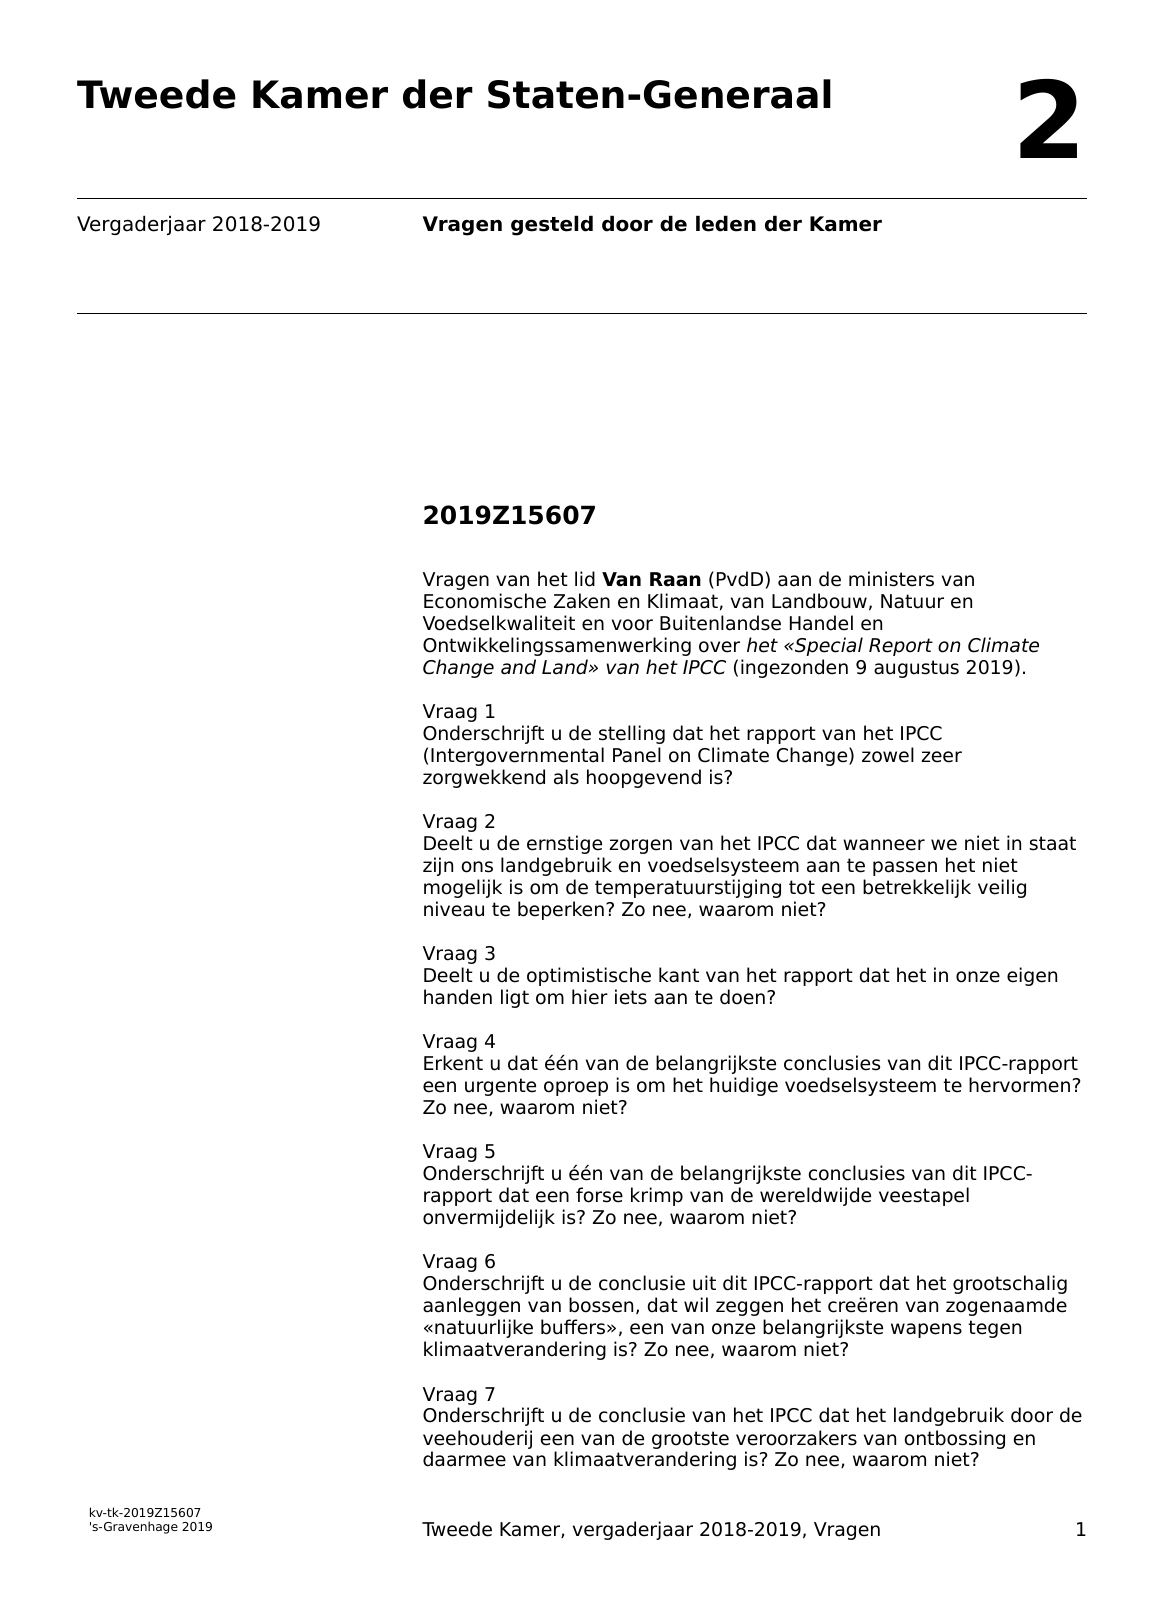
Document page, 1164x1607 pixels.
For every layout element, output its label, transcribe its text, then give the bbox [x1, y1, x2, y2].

text Vragen van het lid Van Raan (PvdD) aan de ministers van Economische Zaken en Klimaat, van Landbouw, Natuur en Voedselkwaliteit en voor Buitenlandse Handel en Ontwikkelingssamenwerking over het «Special Report on Climate Change and Land» van het IPCC (ingezonden 9 augustus 2019). [422, 569, 1087, 679]
text Vraag 6 [422, 1251, 1087, 1273]
text Vraag 4 [422, 1031, 1087, 1053]
text Vraag 2 [422, 811, 1087, 833]
text Onderschrijft u de conclusie van het IPCC dat het landgebruik door de veehouderij een van de grootste veroorzakers van ontbossing en daarmee van klimaatverandering is? Zo nee, waarom niet? [422, 1405, 1087, 1471]
text Vraag 1 [422, 701, 1087, 723]
text 2019Z15607 [422, 501, 1087, 531]
table_cell Vragen gesteld door de leden der Kamer [422, 199, 1087, 313]
text Onderschrijft u de stelling dat het rapport van het IPCC (Intergovernmental Panel on Climate Change) zowel zeer zorgwekkend als hoopgevend is? [422, 723, 1087, 789]
table_header 2 [886, 59, 1087, 198]
text Vraag 3 [422, 943, 1087, 965]
text Deelt u de ernstige zorgen van het IPCC dat wanneer we niet in staat zijn ons landgebruik en voedselsysteem aan te passen het niet mogelijk is om de temperatuurstijging tot een betrekkelijk veilig niveau te beperken? Zo nee, waarom niet? [422, 833, 1087, 921]
text Onderschrijft u de conclusie uit dit IPCC-rapport dat het grootschalig aanleggen van bossen, dat wil zeggen het creëren van zogenaamde «natuurlijke buffers», een van onze belangrijkste wapens tegen klimaatverandering is? Zo nee, waarom niet? [422, 1273, 1087, 1361]
text Onderschrijft u één van de belangrijkste conclusies van dit IPCC-rapport dat een forse krimp van de wereldwijde veestapel onvermijdelijk is? Zo nee, waarom niet? [422, 1163, 1087, 1229]
table_cell Vergaderjaar 2018-2019 [77, 199, 422, 313]
table_header Tweede Kamer der Staten-Generaal [77, 59, 886, 198]
text Vraag 5 [422, 1141, 1087, 1163]
text kv-tk-2019Z15607 [88, 1506, 323, 1520]
text Vraag 7 [422, 1383, 1087, 1405]
text Deelt u de optimistische kant van het rapport dat het in onze eigen handen ligt om hier iets aan te doen? [422, 965, 1087, 1009]
text 's-Gravenhage 2019 [88, 1520, 323, 1534]
text Erkent u dat één van de belangrijkste conclusies van dit IPCC-rapport een urgente oproep is om het huidige voedselsysteem te hervormen? Zo nee, waarom niet? [422, 1053, 1087, 1119]
